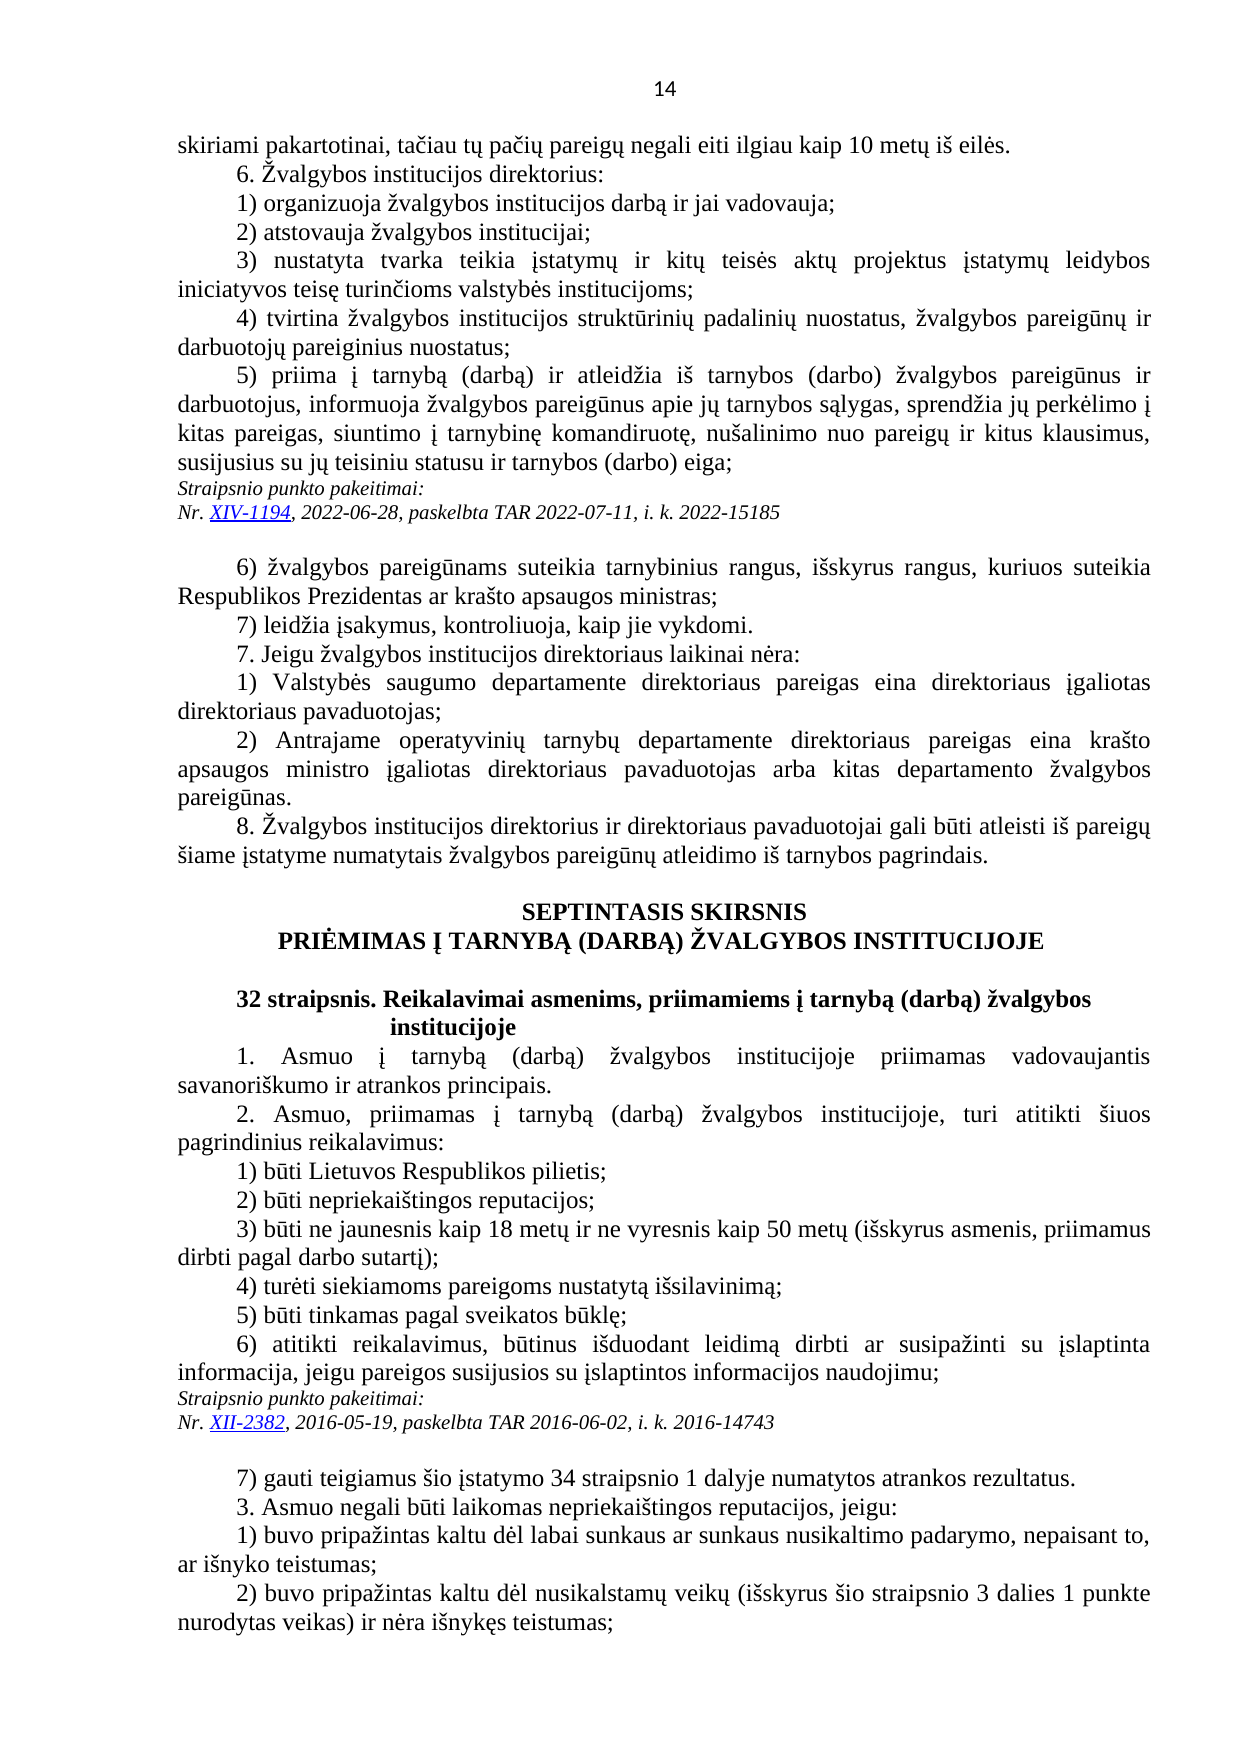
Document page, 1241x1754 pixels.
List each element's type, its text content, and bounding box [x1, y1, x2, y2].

text 1) organizuoja žvalgybos institucijos darbą ir jai vadovauja; [177, 188, 1152, 217]
text SEPTINTASIS SKIRSNIS [177, 897, 1152, 926]
text 2. Asmuo, priimamas į tarnybą (darbą) žvalgybos institucijoje, turi atitikti šiuos pagrindinius reikalavimus: [177, 1099, 1152, 1156]
text 4) tvirtina žvalgybos institucijos struktūrinių padalinių nuostatus, žvalgybos pareigūnų ir darbuotojų pareiginius nuostatus; [177, 303, 1152, 361]
text Nr. XII-2382, 2016-05-19, paskelbta TAR 2016-06-02, i. k. 2016-14743 [177, 1410, 1152, 1434]
text 1. Asmuo į tarnybą (darbą) žvalgybos institucijoje priimamas vadovaujantis savanoriškumo ir atrankos principais. [177, 1041, 1152, 1099]
text 7) gauti teigiamus šio įstatymo 34 straipsnio 1 dalyje numatytos atrankos rezultatus. [177, 1463, 1152, 1492]
text 1) būti Lietuvos Respublikos pilietis; [177, 1156, 1152, 1185]
text 6. Žvalgybos institucijos direktorius: [177, 159, 1152, 188]
text 5) priima į tarnybą (darbą) ir atleidžia iš tarnybos (darbo) žvalgybos pareigūnus ir darbuotojus, informuoja žvalgybos pareigūnus apie jų tarnybos sąlygas, sprendžia jų perkėlimo į kitas pareigas, siuntimo į tarnybinę komandiruotę, nušalinimo nuo pareigų ir kitus klausimus, susijusius su jų teisiniu statusu ir tarnybos (darbo) eiga; [177, 361, 1152, 476]
text 3) būti ne jaunesnis kaip 18 metų ir ne vyresnis kaip 50 metų (išskyrus asmenis, priimamus dirbti pagal darbo sutartį); [177, 1214, 1152, 1271]
text 2) Antrajame operatyvinių tarnybų departamente direktoriaus pareigas eina krašto apsaugos ministro įgaliotas direktoriaus pavaduotojas arba kitas departamento žvalgybos pareigūnas. [177, 725, 1152, 811]
text Nr. XIV-1194, 2022-06-28, paskelbta TAR 2022-07-11, i. k. 2022-15185 [177, 500, 1152, 524]
text 2) buvo pripažintas kaltu dėl nusikalstamų veikų (išskyrus šio straipsnio 3 dalies 1 punkte nurodytas veikas) ir nėra išnykęs teistumas; [177, 1578, 1152, 1636]
text 1) buvo pripažintas kaltu dėl labai sunkaus ar sunkaus nusikaltimo padarymo, nepaisant to, ar išnyko teistumas; [177, 1521, 1152, 1578]
text 32 straipsnis. Reikalavimai asmenims, priimamiems į tarnybą (darbą) žvalgybos institucijoje [236, 984, 1152, 1041]
text 2) būti nepriekaištingos reputacijos; [177, 1185, 1152, 1214]
text 7. Jeigu žvalgybos institucijos direktoriaus laikinai nėra: [177, 639, 1152, 667]
text 5) būti tinkamas pagal sveikatos būklę; [177, 1300, 1152, 1329]
text PRIĖMIMAS Į TARNYBĄ (DARBĄ) ŽVALGYBOS INSTITUCIJOJE [177, 926, 1152, 955]
text 1) Valstybės saugumo departamente direktoriaus pareigas eina direktoriaus įgaliotas direktoriaus pavaduotojas; [177, 667, 1152, 725]
text 3) nustatyta tvarka teikia įstatymų ir kitų teisės aktų projektus įstatymų leidybos iniciatyvos teisę turinčioms valstybės institucijoms; [177, 246, 1152, 303]
text 4) turėti siekiamoms pareigoms nustatytą išsilavinimą; [177, 1271, 1152, 1300]
text 8. Žvalgybos institucijos direktorius ir direktoriaus pavaduotojai gali būti atleisti iš pareigų šiame įstatyme numatytais žvalgybos pareigūnų atleidimo iš tarnybos pagrindais. [177, 811, 1152, 869]
text 2) atstovauja žvalgybos institucijai; [177, 217, 1152, 246]
text skiriami pakartotinai, tačiau tų pačių pareigų negali eiti ilgiau kaip 10 metų iš eilės. [177, 131, 1152, 159]
text 3. Asmuo negali būti laikomas nepriekaištingos reputacijos, jeigu: [177, 1492, 1152, 1521]
text 7) leidžia įsakymus, kontroliuoja, kaip jie vykdomi. [177, 610, 1152, 639]
text Straipsnio punkto pakeitimai: [177, 476, 1152, 500]
text Straipsnio punkto pakeitimai: [177, 1386, 1152, 1410]
text 6) žvalgybos pareigūnams suteikia tarnybinius rangus, išskyrus rangus, kuriuos suteikia Respublikos Prezidentas ar krašto apsaugos ministras; [177, 552, 1152, 610]
text 6) atitikti reikalavimus, būtinus išduodant leidimą dirbti ar susipažinti su įslaptinta informacija, jeigu pareigos susijusios su įslaptintos informacijos naudojimu; [177, 1329, 1152, 1386]
